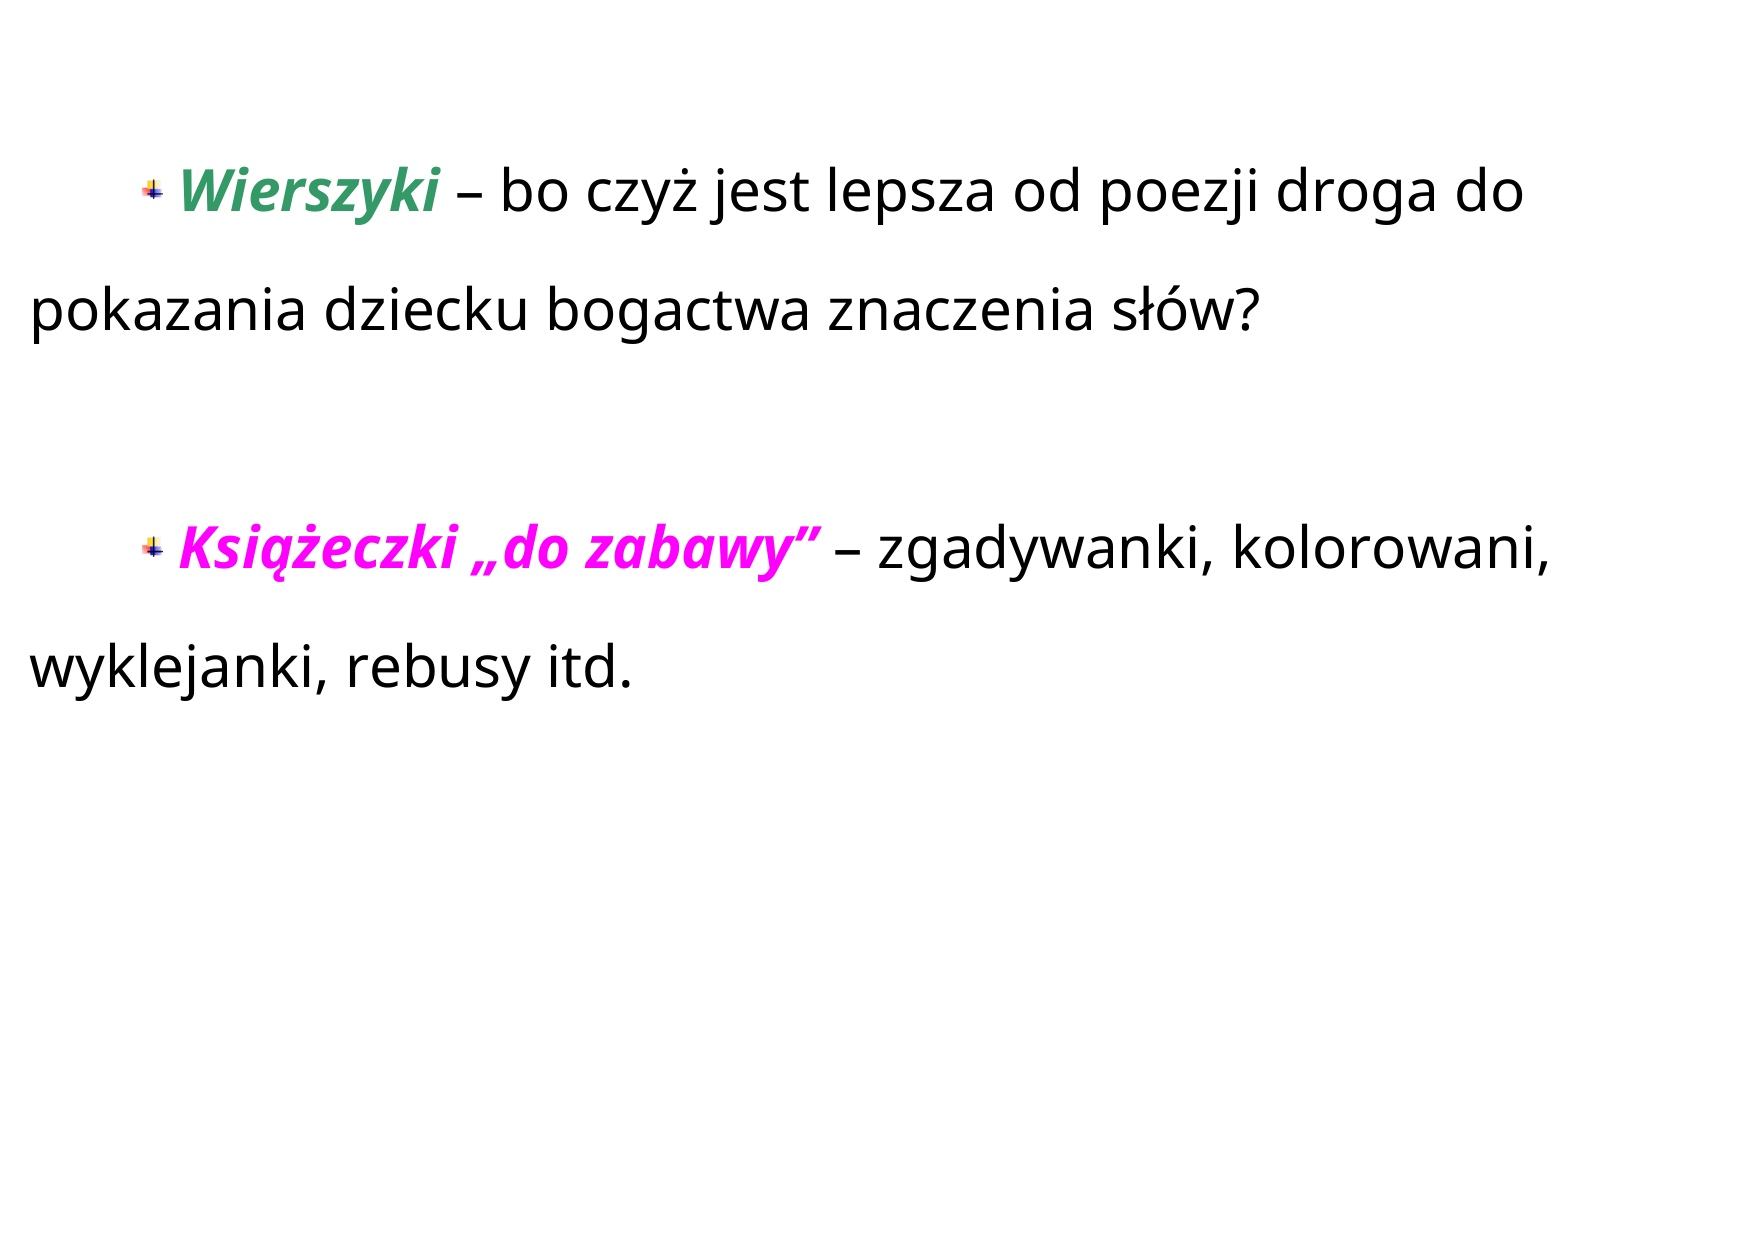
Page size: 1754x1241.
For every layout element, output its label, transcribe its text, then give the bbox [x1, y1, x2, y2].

text wyklejanki, rebusy itd. [29, 625, 1724, 705]
text pokazania dziecku bogactwa znaczenia słów? [29, 268, 1724, 347]
list Wierszyki – bo czyż jest lepsza od poezji droga do [141, 149, 1724, 228]
list Książeczki „do zabawy” – zgadywanki, kolorowani, [141, 506, 1724, 586]
